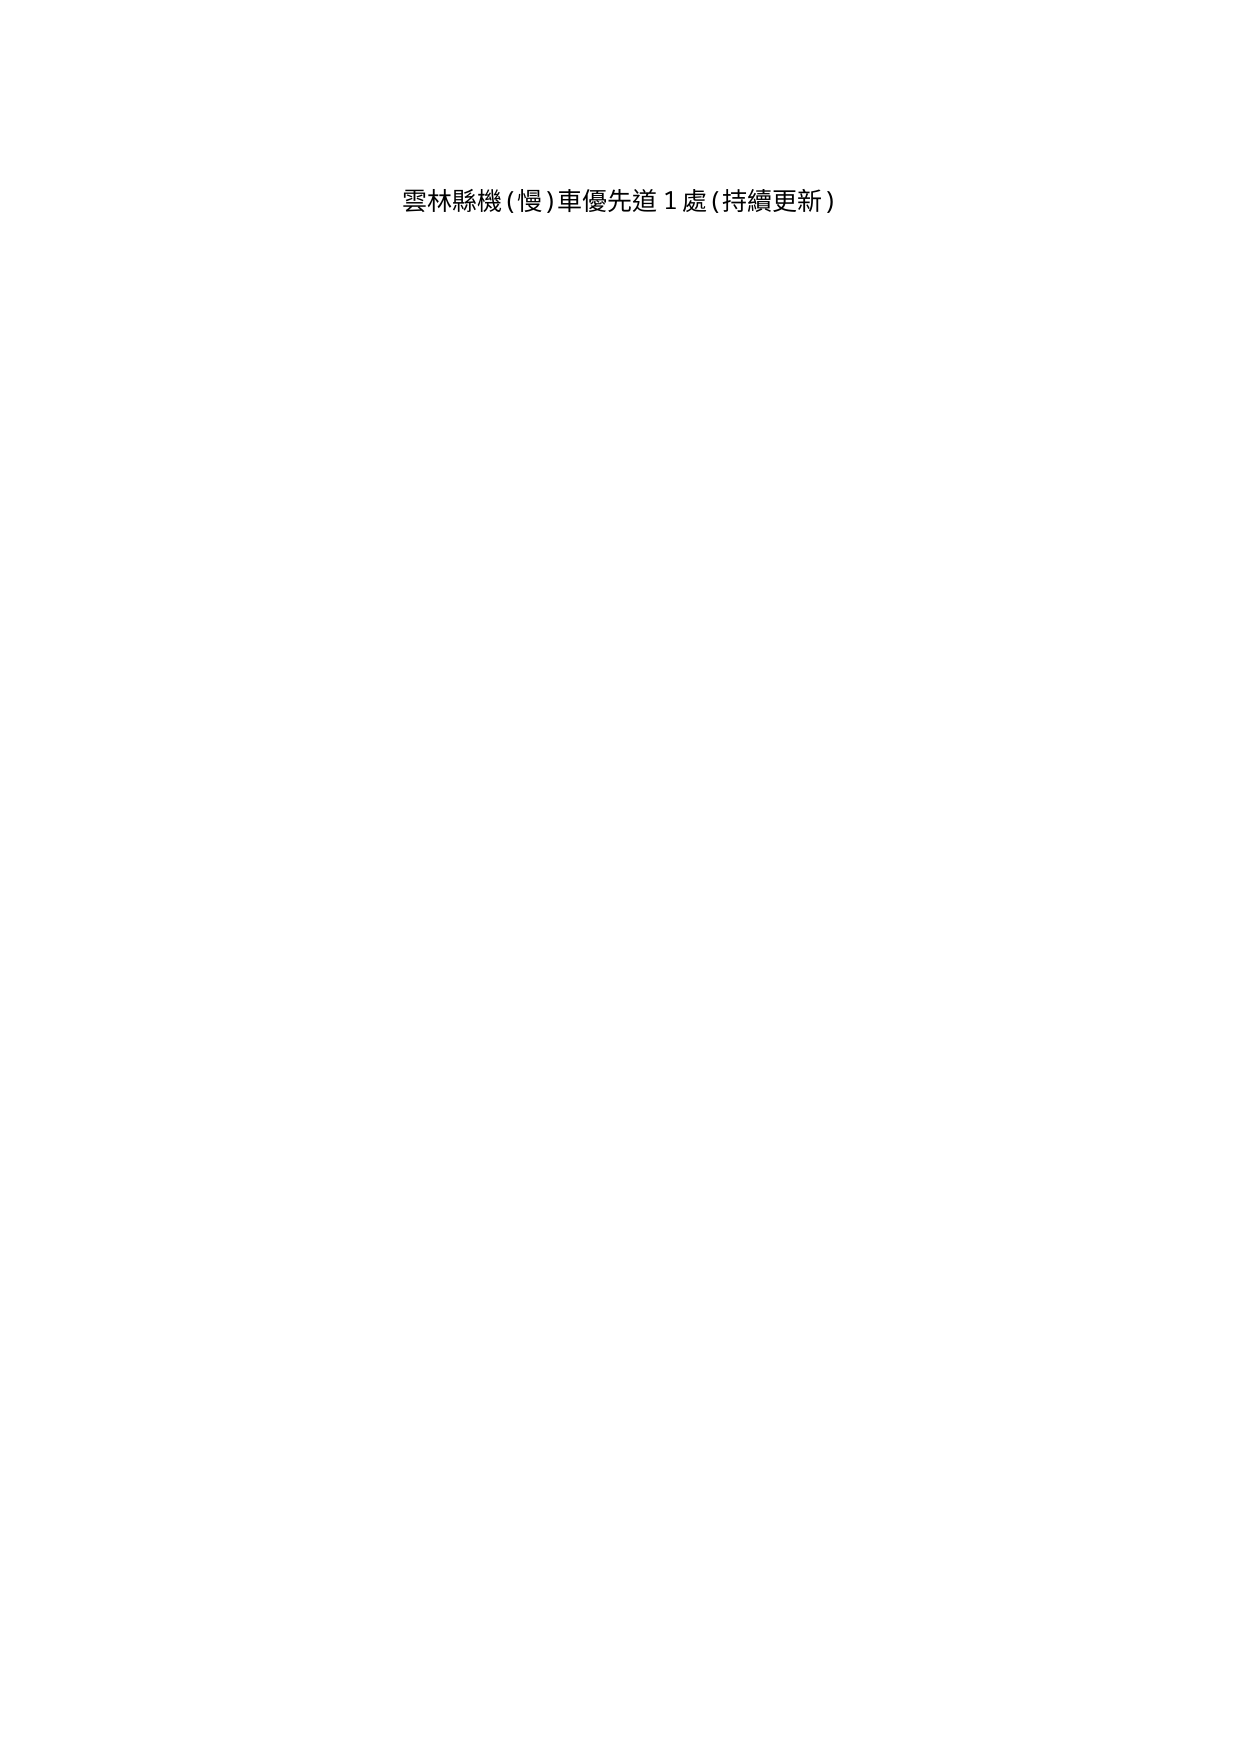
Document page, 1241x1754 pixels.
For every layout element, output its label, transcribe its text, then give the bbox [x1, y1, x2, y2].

text 雲林縣機(慢)車優先道1處(持續更新) [187, 158, 1053, 221]
